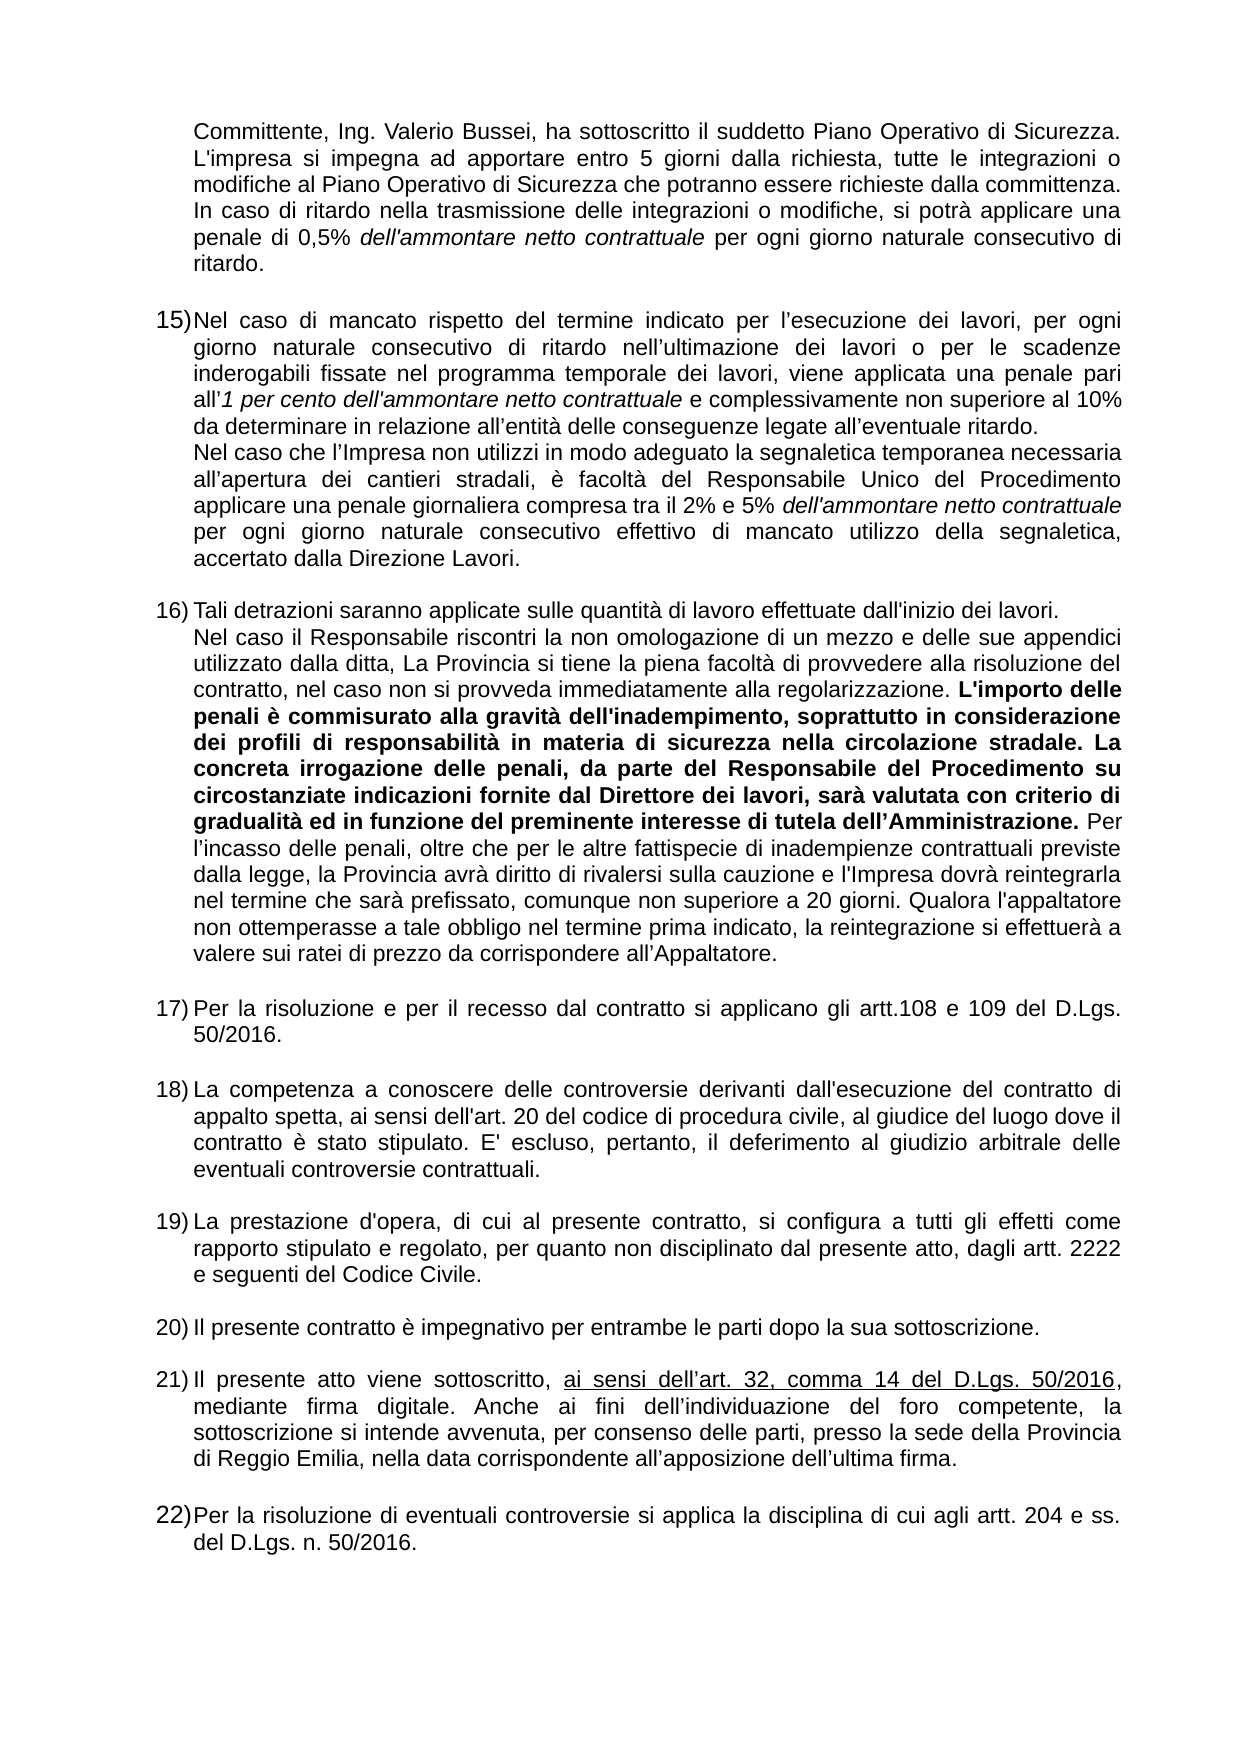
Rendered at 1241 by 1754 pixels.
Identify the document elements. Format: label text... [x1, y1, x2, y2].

list Il presente atto viene sottoscritto, ai sensi dell’art. 32, comma 14 del D.Lgs. 50/2016, mediante firma digitale. Anche ai fini dell’individuazione del foro competente, la sottoscrizione si intende avvenuta, per consenso delle parti, presso la sede della Provincia di Reggio Emilia, nella data corrispondente all’apposizione dell’ultima firma. [156, 1366, 1122, 1472]
list Committente, Ing. Valerio Bussei, ha sottoscritto il suddetto Piano Operativo di Sicurezza. L'impresa si impegna ad apportare entro 5 giorni dalla richiesta, tutte le integrazioni o modifiche al Piano Operativo di Sicurezza che potranno essere richieste dalla committenza. In caso di ritardo nella trasmissione delle integrazioni o modifiche, si potrà applicare una penale di 0,5% dell'ammontare netto contrattuale per ogni giorno naturale consecutivo di ritardo. [156, 118, 1122, 276]
list Nel caso il Responsabile riscontri la non omologazione di un mezzo e delle sue appendici utilizzato dalla ditta, La Provincia si tiene la piena facoltà di provvedere alla risoluzione del contratto, nel caso non si provveda immediatamente alla regolarizzazione. L'importo delle penali è commisurato alla gravità dell'inadempimento, soprattutto in considerazione dei profili di responsabilità in materia di sicurezza nella circolazione stradale. La concreta irrogazione delle penali, da parte del Responsabile del Procedimento su circostanziate indicazioni fornite dal Direttore dei lavori, sarà valutata con criterio di gradualità ed in funzione del preminente interesse di tutela dell’Amministrazione. Per l’incasso delle penali, oltre che per le altre fattispecie di inadempienze contrattuali previste dalla legge, la Provincia avrà diritto di rivalersi sulla cauzione e l'Impresa dovrà reintegrarla nel termine che sarà prefissato, comunque non superiore a 20 giorni. Qualora l'appaltatore non ottemperasse a tale obbligo nel termine prima indicato, la reintegrazione si effettuerà a valere sui ratei di prezzo da corrispondere all’Appaltatore. [156, 624, 1122, 966]
list Nel caso che l’Impresa non utilizzi in modo adeguato la segnaletica temporanea necessaria all’apertura dei cantieri stradali, è facoltà del Responsabile Unico del Procedimento applicare una penale giornaliera compresa tra il 2% e 5% dell'ammontare netto contrattuale per ogni giorno naturale consecutivo effettivo di mancato utilizzo della segnaletica, accertato dalla Direzione Lavori. [156, 439, 1122, 571]
list Nel caso di mancato rispetto del termine indicato per l’esecuzione dei lavori, per ogni giorno naturale consecutivo di ritardo nell’ultimazione dei lavori o per le scadenze inderogabili fissate nel programma temporale dei lavori, viene applicata una penale pari all’1 per cento dell'ammontare netto contrattuale e complessivamente non superiore al 10% da determinare in relazione all’entità delle conseguenze legate all’eventuale ritardo. [156, 305, 1122, 439]
list Per la risoluzione di eventuali controversie si applica la disciplina di cui agli artt. 204 e ss. del D.Lgs. n. 50/2016. [156, 1501, 1122, 1556]
list La competenza a conoscere delle controversie derivanti dall'esecuzione del contratto di appalto spetta, ai sensi dell'art. 20 del codice di procedura civile, al giudice del luogo dove il contratto è stato stipulato. E' escluso, pertanto, il deferimento al giudizio arbitrale delle eventuali controversie contrattuali. [156, 1076, 1122, 1182]
list Il presente contratto è impegnativo per entrambe le parti dopo la sua sottoscrizione. [156, 1314, 1122, 1340]
list La prestazione d'opera, di cui al presente contratto, si configura a tutti gli effetti come rapporto stipulato e regolato, per quanto non disciplinato dal presente atto, dagli artt. 2222 e seguenti del Codice Civile. [156, 1208, 1122, 1287]
list Tali detrazioni saranno applicate sulle quantità di lavoro effettuate dall'inizio dei lavori. [156, 597, 1122, 624]
list Per la risoluzione e per il recesso dal contratto si applicano gli artt.108 e 109 del D.Lgs. 50/2016. [156, 995, 1122, 1048]
